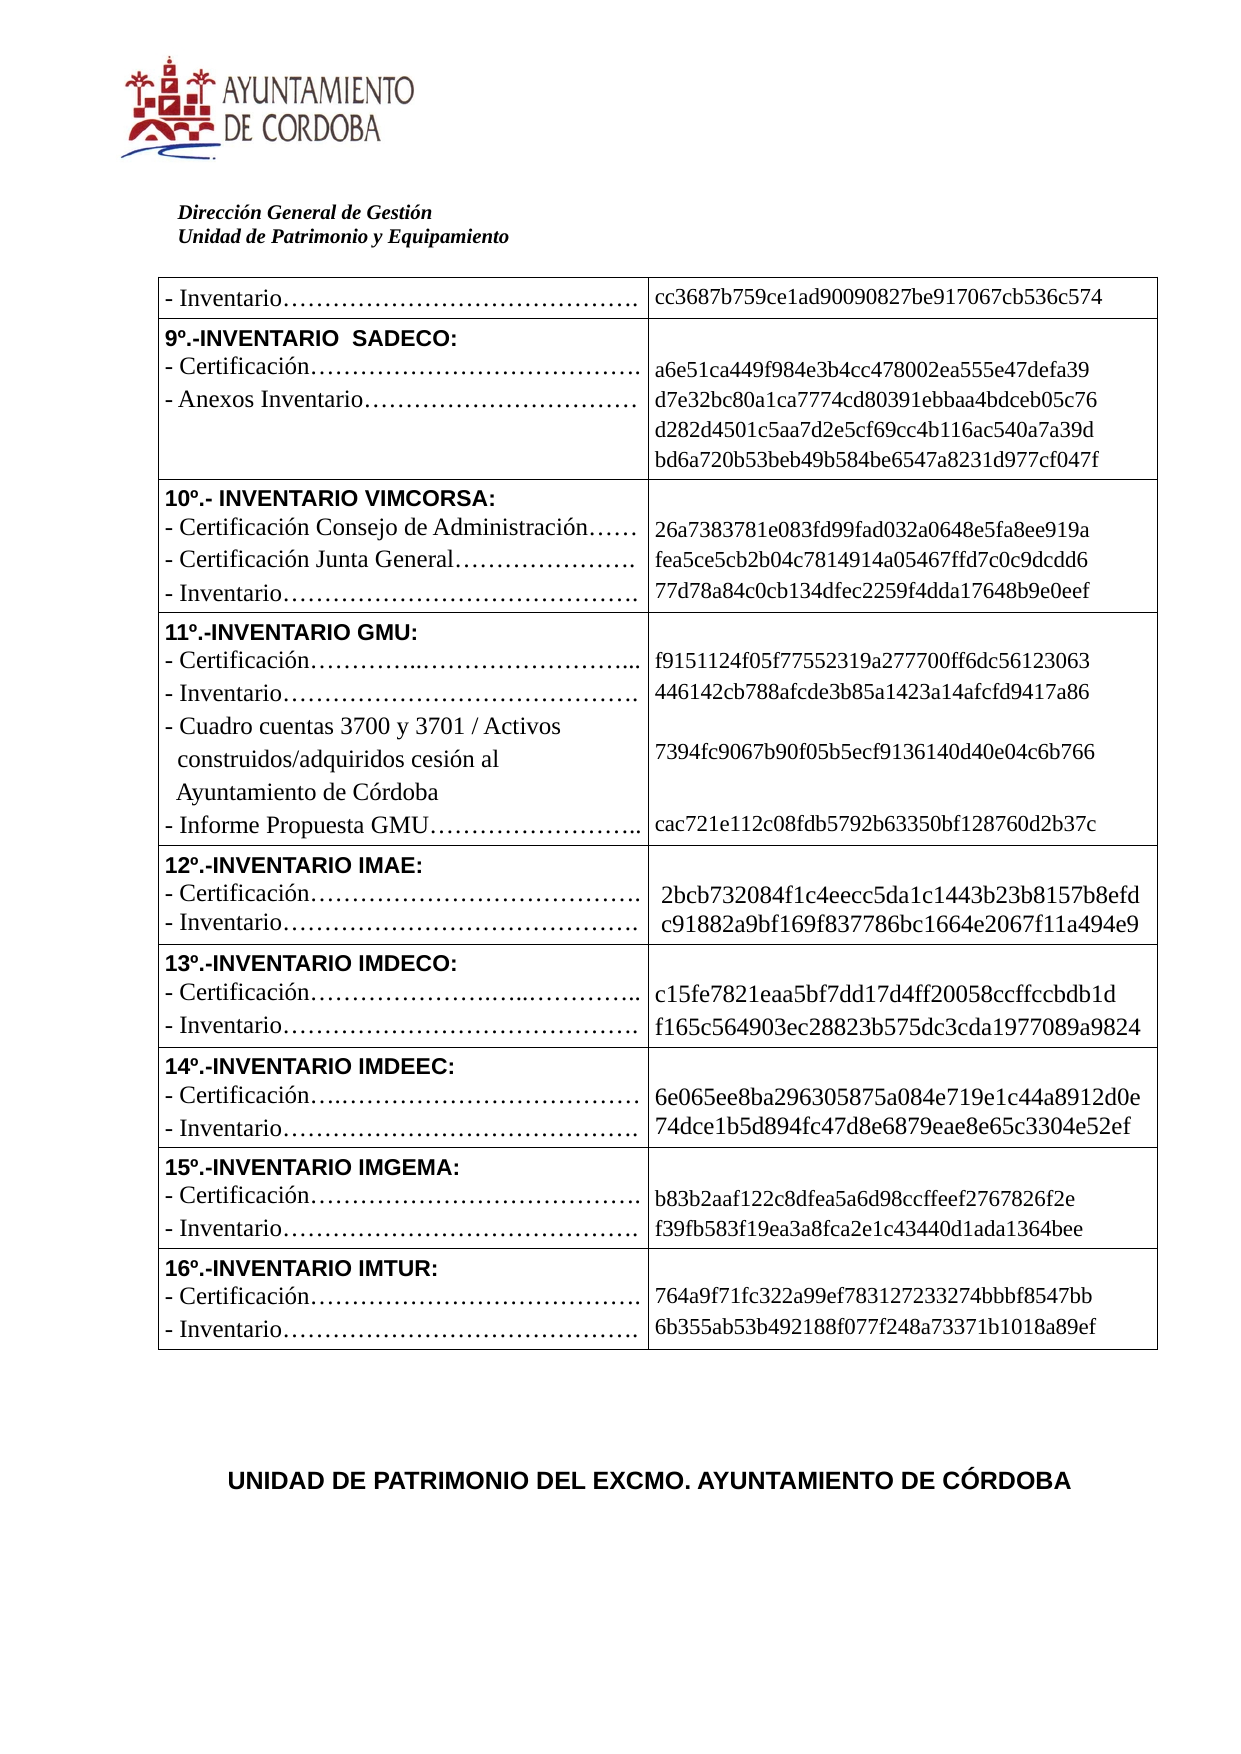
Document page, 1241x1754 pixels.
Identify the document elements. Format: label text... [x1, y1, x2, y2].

table_cell 13º.-INVENTARIO IMDECO: - Certificación………………….…..………….. - Inventario……………………………………. [159, 945, 648, 1047]
table_cell 764a9f71fc322a99ef783127233274bbbf8547bb 6b355ab53b492188f077f248a73371b1018a89ef [649, 1249, 1157, 1348]
text UNIDAD DE PATRIMONIO DEL EXCMO. AYUNTAMIENTO DE CÓRDOBA [177, 1466, 1122, 1495]
table_cell b83b2aaf122c8dfea5a6d98ccffeef2767826f2e f39fb583f19ea3a8fca2e1c43440d1ada1364bee [649, 1148, 1157, 1248]
table_cell 2bcb732084f1c4eecc5da1c1443b23b8157b8efd c91882a9bf169f837786bc1664e2067f11a494e9 [649, 846, 1157, 943]
table_cell cc3687b759ce1ad90090827be917067cb536c574 [649, 278, 1157, 318]
table_cell 6e065ee8ba296305875a084e719e1c44a8912d0e 74dce1b5d894fc47d8e6879eae8e65c3304e52ef [649, 1048, 1157, 1147]
table_cell 26a7383781e083fd99fad032a0648e5fa8ee919a fea5ce5cb2b04c7814914a05467ffd7c0c9dcdd6 77d78a84c0cb134dfec2259f4dda17648b9e0eef [649, 480, 1157, 612]
table_cell 15º.-INVENTARIO IMGEMA: - Certificación…………………………………. - Inventario……………………………………. [159, 1148, 648, 1248]
table_cell 10º.- INVENTARIO VIMCORSA: - Certificación Consejo de Administración…… - Certificación Junta General…………………. - Inventario……………………………………. [159, 480, 648, 612]
table_cell 9º.-INVENTARIO SADECO: - Certificación…………………………………. - Anexos Inventario…………………………… [159, 319, 648, 478]
table_cell - Inventario……………………………………. [159, 278, 648, 318]
table_cell f9151124f05f77552319a277700ff6dc56123063 446142cb788afcde3b85a1423a14afcfd9417a86 7394fc9067b90f05b5ecf9136140d40e04c6b766 cac721e112c08fdb5792b63350bf128760d2b37c [649, 613, 1157, 845]
table_cell c15fe7821eaa5bf7dd17d4ff20058ccffccbdb1d f165c564903ec28823b575dc3cda1977089a9824 [649, 945, 1157, 1047]
table_cell 12º.-INVENTARIO IMAE: - Certificación…………………………………. - Inventario……………………………………. [159, 846, 648, 943]
table_cell 14º.-INVENTARIO IMDEEC: - Certificación….……………………………… - Inventario……………………………………. [159, 1048, 648, 1147]
table_cell 16º.-INVENTARIO IMTUR: - Certificación…………………………………. - Inventario……………………………………. [159, 1249, 648, 1348]
table_cell a6e51ca449f984e3b4cc478002ea555e47defa39 d7e32bc80a1ca7774cd80391ebbaa4bdceb05c76 d282d4501c5aa7d2e5cf69cc4b116ac540a7a39d bd6a720b53beb49b584be6547a8231d977cf047f [649, 319, 1157, 478]
table_cell 11º.-INVENTARIO GMU: - Certificación…………..……………………... - Inventario……………………………………. - Cuadro cuentas 3700 y 3701 / Activos construidos/adquiridos cesión al Ayuntamiento de Córdoba - Informe Propuesta GMU…………………….. [159, 613, 648, 845]
